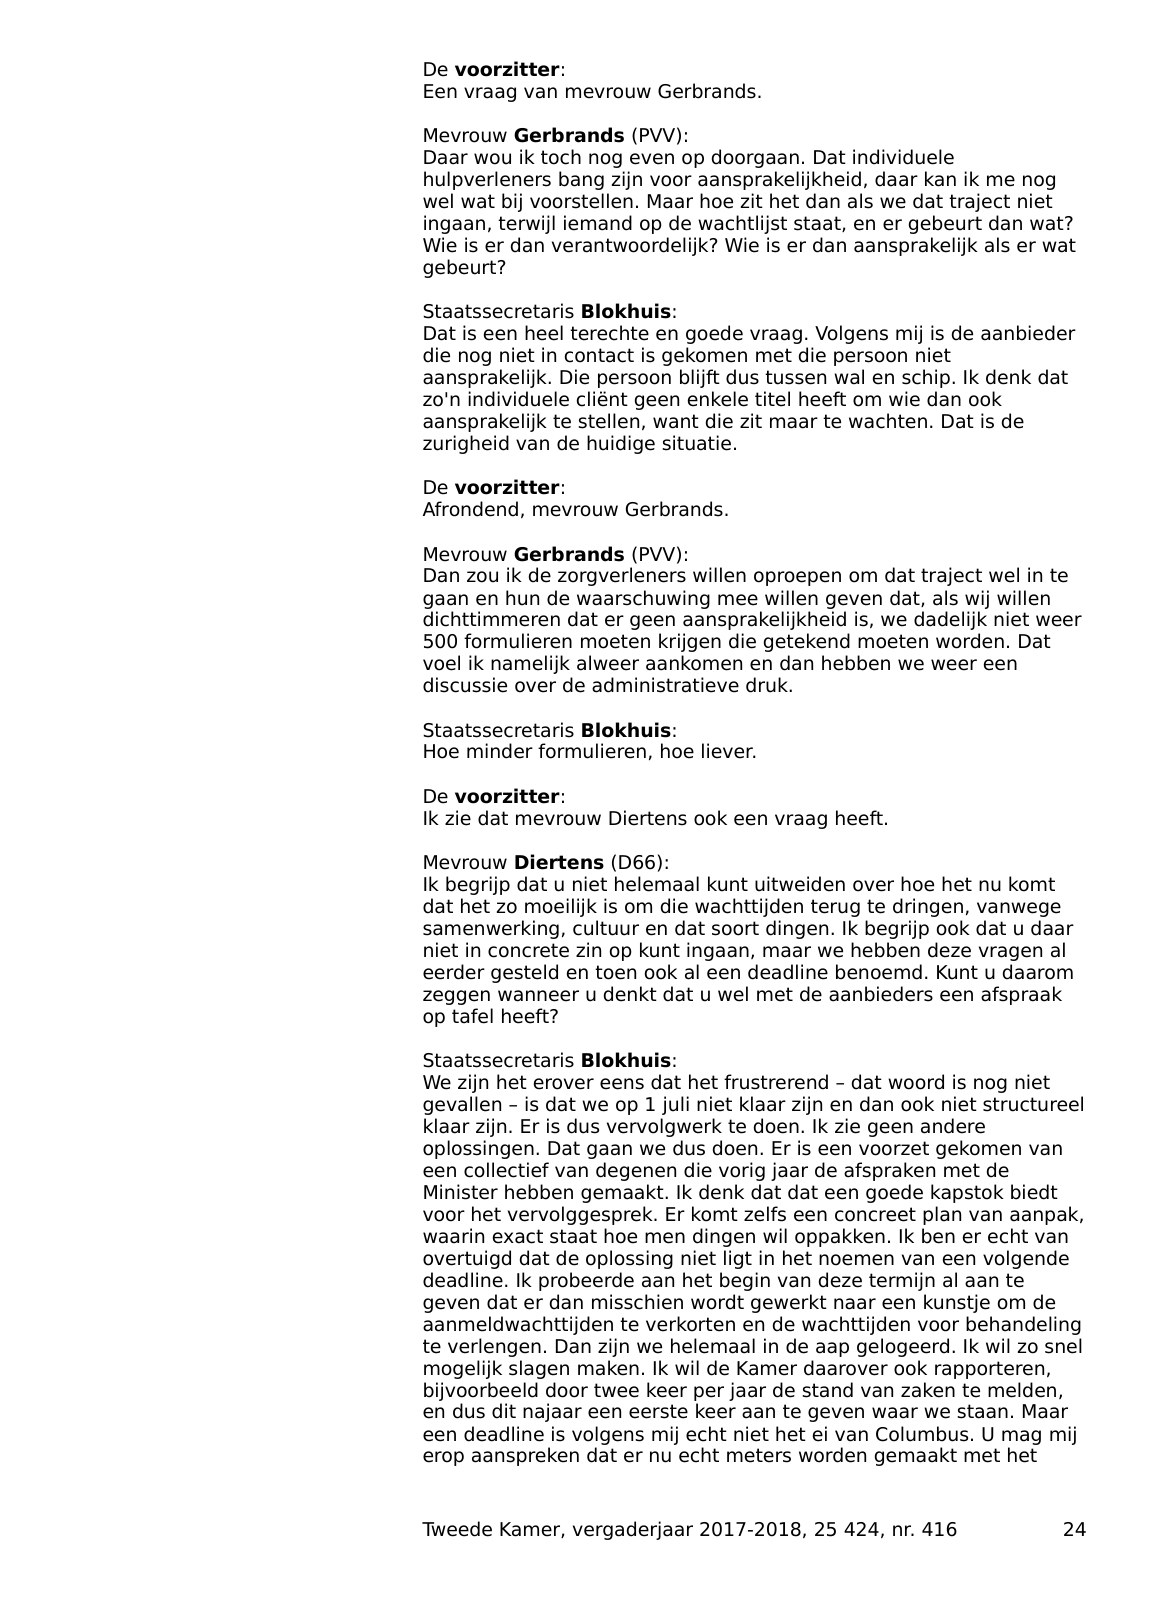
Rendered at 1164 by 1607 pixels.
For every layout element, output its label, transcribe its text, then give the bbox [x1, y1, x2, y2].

text We zijn het erover eens dat het frustrerend – dat woord is nog niet gevallen – is dat we op 1 juli niet klaar zijn en dan ook niet structureel klaar zijn. Er is dus vervolgwerk te doen. Ik zie geen andere oplossingen. Dat gaan we dus doen. Er is een voorzet gekomen van een collectief van degenen die vorig jaar de afspraken met de Minister hebben gemaakt. Ik denk dat dat een goede kapstok biedt voor het vervolggesprek. Er komt zelfs een concreet plan van aanpak, waarin exact staat hoe men dingen wil oppakken. Ik ben er echt van overtuigd dat de oplossing niet ligt in het noemen van een volgende deadline. Ik probeerde aan het begin van deze termijn al aan te geven dat er dan misschien wordt gewerkt naar een kunstje om de aanmeldwachttijden te verkorten en de wachttijden voor behandeling te verlengen. Dan zijn we helemaal in de aap gelogeerd. Ik wil zo snel mogelijk slagen maken. Ik wil de Kamer daarover ook rapporteren, bijvoorbeeld door twee keer per jaar de stand van zaken te melden, en dus dit najaar een eerste keer aan te geven waar we staan. Maar een deadline is volgens mij echt niet het ei van Columbus. U mag mij erop aanspreken dat er nu echt meters worden gemaakt met het [422, 1072, 1087, 1467]
text Staatssecretaris Blokhuis: [422, 1050, 1087, 1072]
text Ik zie dat mevrouw Diertens ook een vraag heeft. [422, 808, 1087, 829]
text De voorzitter: [422, 59, 1087, 81]
text Dat is een heel terechte en goede vraag. Volgens mij is de aanbieder die nog niet in contact is gekomen met die persoon niet aansprakelijk. Die persoon blijft dus tussen wal en schip. Ik denk dat zo'n individuele cliënt geen enkele titel heeft om wie dan ook aansprakelijk te stellen, want die zit maar te wachten. Dat is de zurigheid van de huidige situatie. [422, 323, 1087, 455]
text Mevrouw Diertens (D66): [422, 852, 1087, 874]
text Een vraag van mevrouw Gerbrands. [422, 81, 1087, 103]
text De voorzitter: [422, 477, 1087, 499]
text Daar wou ik toch nog even op doorgaan. Dat individuele hulpverleners bang zijn voor aansprakelijkheid, daar kan ik me nog wel wat bij voorstellen. Maar hoe zit het dan als we dat traject niet ingaan, terwijl iemand op de wachtlijst staat, en er gebeurt dan wat? Wie is er dan verantwoordelijk? Wie is er dan aansprakelijk als er wat gebeurt? [422, 147, 1087, 279]
text De voorzitter: [422, 786, 1087, 808]
text Mevrouw Gerbrands (PVV): [422, 543, 1087, 565]
text Dan zou ik de zorgverleners willen oproepen om dat traject wel in te gaan en hun de waarschuwing mee willen geven dat, als wij willen dichttimmeren dat er geen aansprakelijkheid is, we dadelijk niet weer 500 formulieren moeten krijgen die getekend moeten worden. Dat voel ik namelijk alweer aankomen en dan hebben we weer een discussie over de administratieve druk. [422, 565, 1087, 697]
text Mevrouw Gerbrands (PVV): [422, 125, 1087, 147]
text Afrondend, mevrouw Gerbrands. [422, 499, 1087, 521]
text Ik begrijp dat u niet helemaal kunt uitweiden over hoe het nu komt dat het zo moeilijk is om die wachttijden terug te dringen, vanwege samenwerking, cultuur en dat soort dingen. Ik begrijp ook dat u daar niet in concrete zin op kunt ingaan, maar we hebben deze vragen al eerder gesteld en toen ook al een deadline benoemd. Kunt u daarom zeggen wanneer u denkt dat u wel met de aanbieders een afspraak op tafel heeft? [422, 874, 1087, 1028]
text Staatssecretaris Blokhuis: [422, 719, 1087, 741]
text Hoe minder formulieren, hoe liever. [422, 741, 1087, 763]
text Staatssecretaris Blokhuis: [422, 301, 1087, 323]
